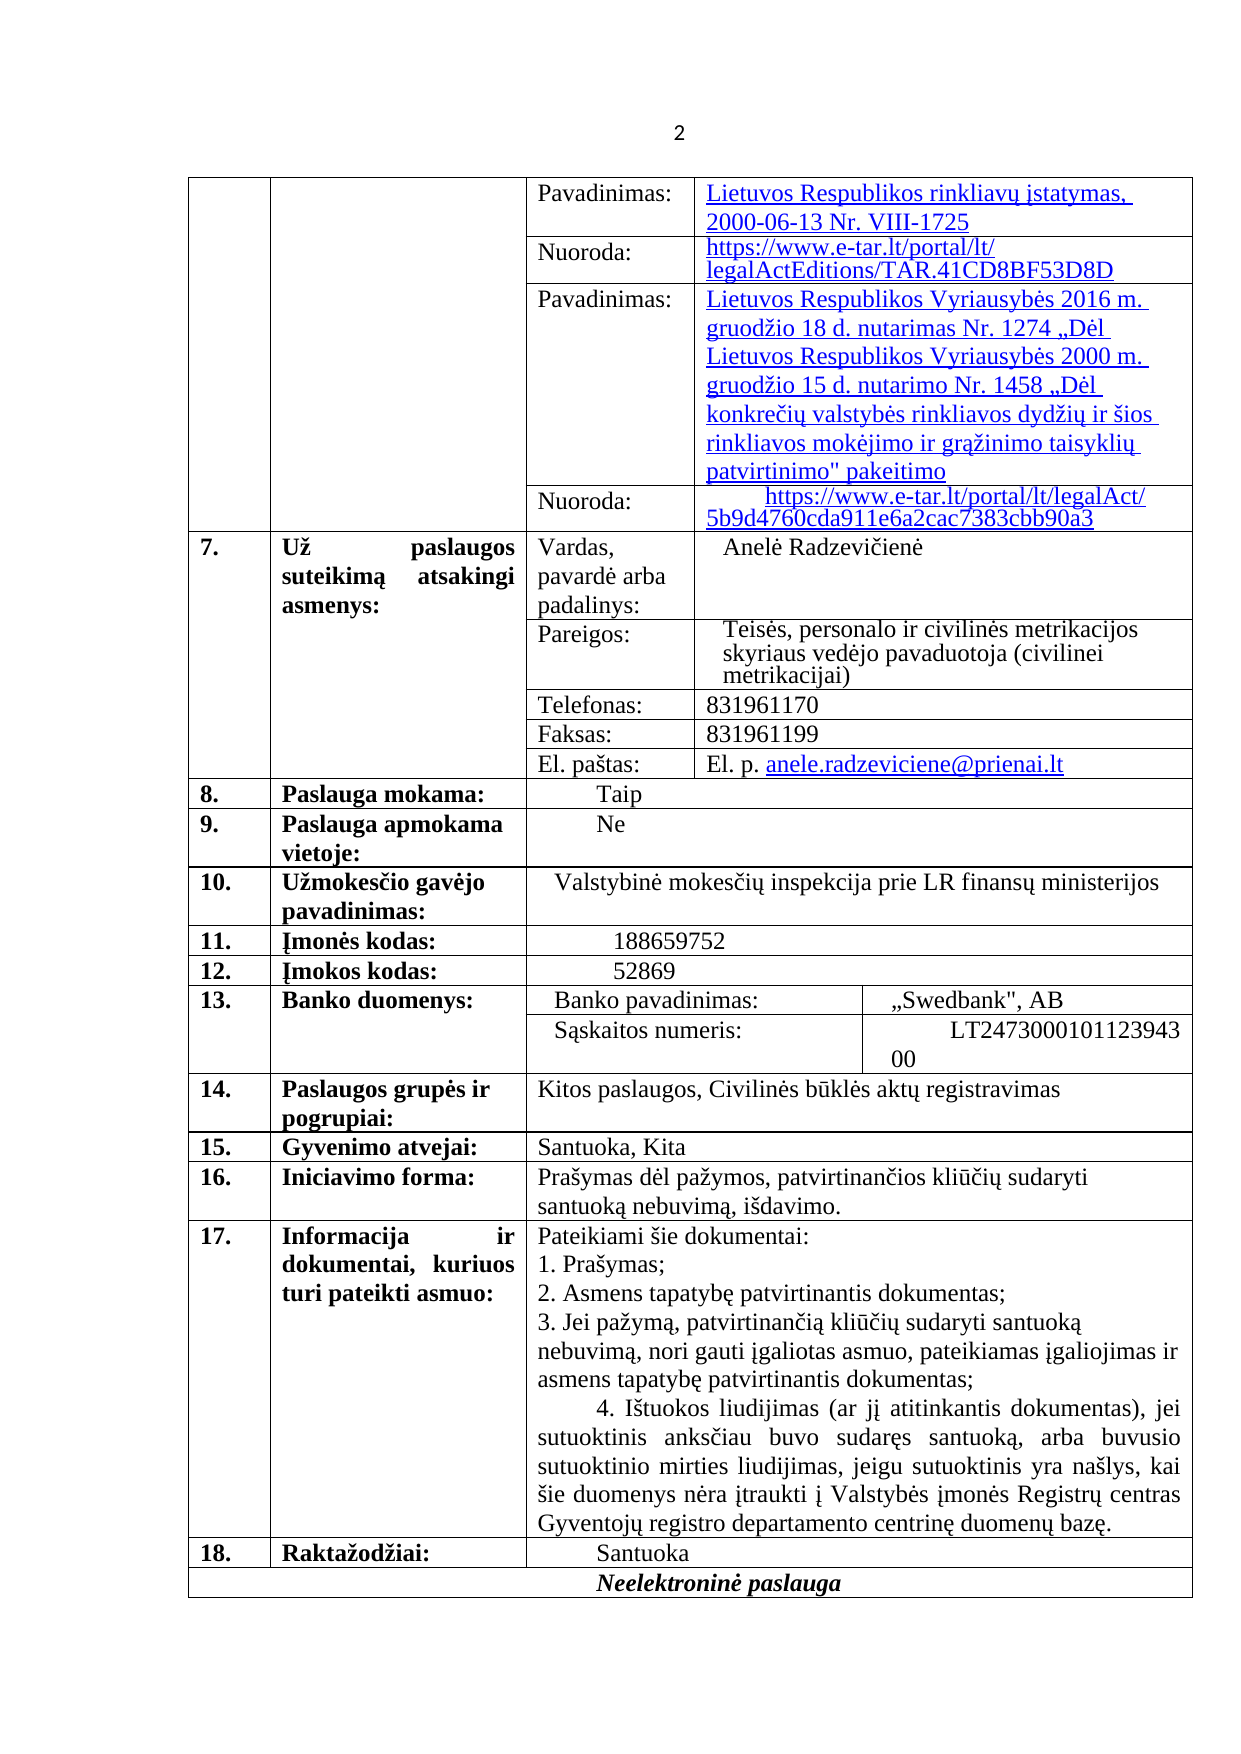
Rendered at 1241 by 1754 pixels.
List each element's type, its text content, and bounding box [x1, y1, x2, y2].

table_cell Vardas, pavardė arba padalinys: [527, 532, 694, 618]
table_cell Nuoroda: [527, 237, 694, 283]
table_cell [271, 178, 526, 531]
table_cell Prašymas dėl pažymos, patvirtinančios kliūčių sudaryti santuoką nebuvimą, išdavimo. [527, 1162, 1192, 1220]
table_cell https://www.e-tar.lt/portal/lt/legalAct/5b9d4760cda911e6a2cac7383cbb90a3 [695, 486, 1192, 531]
table_cell Pavadinimas: [527, 284, 694, 485]
table_cell 7. [189, 532, 270, 778]
table_cell Telefonas: [527, 690, 694, 718]
table_cell Paslauga apmokama vietoje: [271, 809, 526, 866]
table_cell Faksas: [527, 720, 694, 748]
table_cell Už paslaugos suteikimą atsakingi asmenys: [271, 532, 526, 778]
table_cell Lietuvos Respublikos rinkliavų įstatymas, 2000-06-13 Nr. VIII-1725 [695, 178, 1192, 236]
table_cell 12. [189, 956, 270, 984]
table_cell Įmonės kodas: [271, 926, 526, 955]
table_cell Neelektroninė paslauga [189, 1568, 1192, 1597]
table_cell Valstybinė mokesčių inspekcija prie LR finansų ministerijos [527, 868, 1192, 925]
table_cell LT247300010112394300 [863, 1015, 1192, 1073]
table_cell Sąskaitos numeris: [527, 1015, 862, 1073]
table_cell 14. [189, 1074, 270, 1131]
table_cell Teisės, personalo ir civilinės metrikacijos skyriaus vedėjo pavaduotoja (civilinei metrikacijai) [695, 620, 1192, 689]
table_cell 18. [189, 1538, 270, 1567]
table_cell Iniciavimo forma: [271, 1162, 526, 1220]
table_cell Kitos paslaugos, Civilinės būklės aktų registravimas [527, 1074, 1192, 1131]
table_cell Taip [527, 779, 1192, 808]
table_cell El. paštas: [527, 749, 694, 778]
table_cell Pareigos: [527, 620, 694, 689]
table_cell 831961199 [695, 720, 1192, 748]
table_cell Paslauga mokama: [271, 779, 526, 808]
table_cell 11. [189, 926, 270, 955]
table_cell Paslaugos grupės ir pogrupiai: [271, 1074, 526, 1131]
table_cell Pateikiami šie dokumentai: 1. Prašymas; 2. Asmens tapatybę patvirtinantis dokumentas; 3. Jei pažymą, patvirtinančią kliūčių sudaryti santuoką nebuvimą, nori gauti įgaliotas asmuo, pateikiamas įgaliojimas ir asmens tapatybę patvirtinantis dokumentas; 4. Ištuokos liudijimas (ar jį atitinkantis dokumentas), jei sutuoktinis anksčiau buvo sudaręs santuoką, arba buvusio sutuoktinio mirties liudijimas, jeigu sutuoktinis yra našlys, kai šie duomenys nėra įtraukti į Valstybės įmonės Registrų centras Gyventojų registro departamento centrinę duomenų bazę. [527, 1221, 1192, 1537]
table_cell 15. [189, 1133, 270, 1161]
table_cell 831961170 [695, 690, 1192, 718]
table_cell Anelė Radzevičienė [695, 532, 1192, 618]
table_cell 188659752 [527, 926, 1192, 955]
table_cell 8. [189, 779, 270, 808]
table_cell Lietuvos Respublikos Vyriausybės 2016 m. gruodžio 18 d. nutarimas Nr. 1274 „Dėl Lietuvos Respublikos Vyriausybės 2000 m. gruodžio 15 d. nutarimo Nr. 1458 „Dėl konkrečių valstybės rinkliavos dydžių ir šios rinkliavos mokėjimo ir grąžinimo taisyklių patvirtinimo" pakeitimo [695, 284, 1192, 485]
table_cell Užmokesčio gavėjo pavadinimas: [271, 868, 526, 925]
table_cell https://www.e-tar.lt/portal/lt/legalActEditions/TAR.41CD8BF53D8D [695, 237, 1192, 283]
table_cell Įmokos kodas: [271, 956, 526, 984]
table_cell 9. [189, 809, 270, 866]
table_cell Santuoka, Kita [527, 1133, 1192, 1161]
table_cell Gyvenimo atvejai: [271, 1133, 526, 1161]
table_cell 17. [189, 1221, 270, 1537]
table_cell Banko duomenys: [271, 986, 526, 1073]
table_cell 13. [189, 986, 270, 1073]
table_cell Informacija ir dokumentai, kuriuos turi pateikti asmuo: [271, 1221, 526, 1537]
table_cell El. p. anele.radzeviciene@prienai.lt [695, 749, 1192, 778]
table_cell „Swedbank", AB [863, 986, 1192, 1014]
table_cell Santuoka [527, 1538, 1192, 1567]
table_cell Ne [527, 809, 1192, 866]
table_cell Raktažodžiai: [271, 1538, 526, 1567]
table_cell Nuoroda: [527, 486, 694, 531]
table_cell 10. [189, 868, 270, 925]
table_cell Banko pavadinimas: [527, 986, 862, 1014]
table_cell 52869 [527, 956, 1192, 984]
table_cell Pavadinimas: [527, 178, 694, 236]
table_cell 16. [189, 1162, 270, 1220]
table_cell [189, 178, 270, 531]
